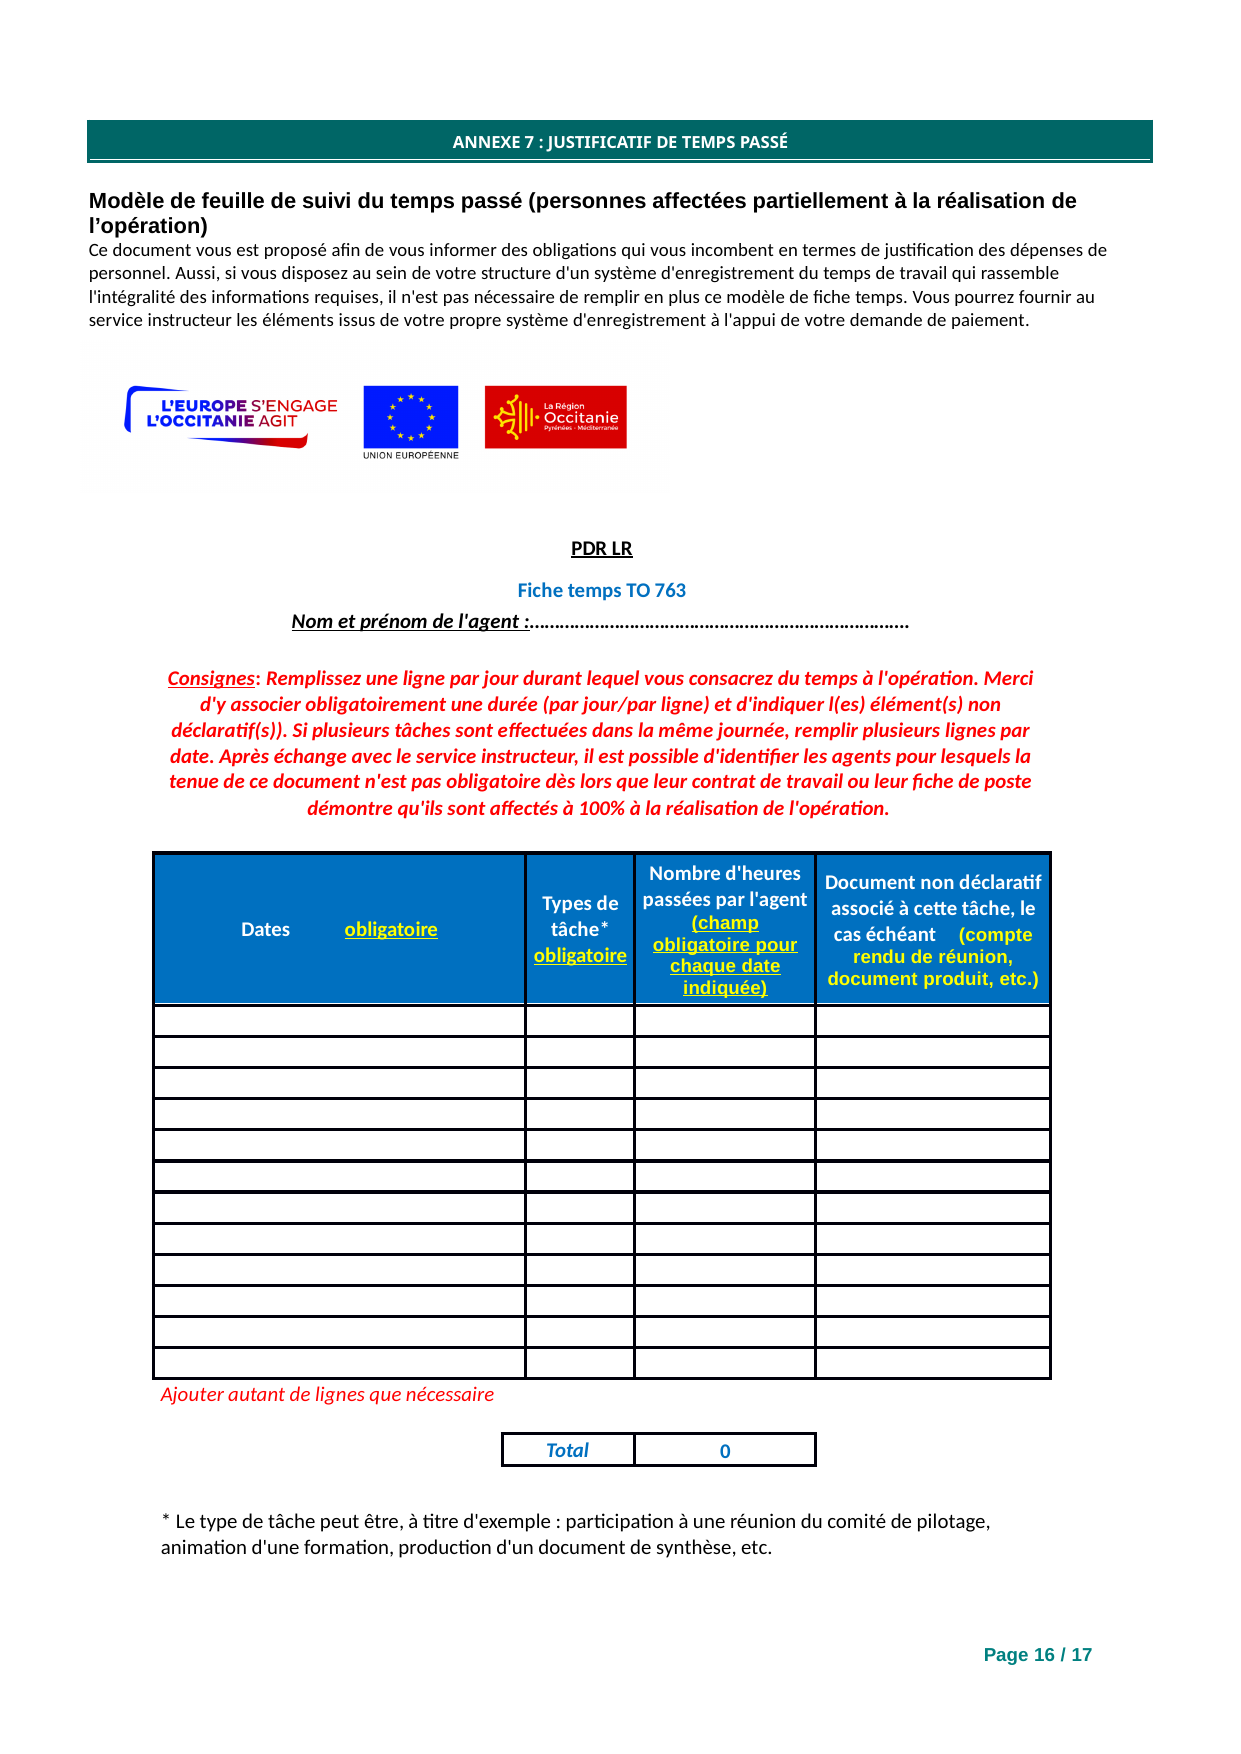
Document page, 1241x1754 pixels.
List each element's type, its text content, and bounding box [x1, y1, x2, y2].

table_cell [527, 1225, 633, 1253]
table_cell [155, 1069, 524, 1097]
table_cell [817, 1163, 1049, 1190]
table_cell [89, 1222, 152, 1253]
table_cell [155, 1163, 524, 1190]
table_cell [817, 1194, 1049, 1222]
table_cell [816, 820, 1051, 851]
table_cell Fiche temps TO 763 [153, 560, 1051, 603]
table_header [89, 518, 153, 560]
table_cell [527, 1069, 633, 1097]
table_cell [636, 1318, 814, 1346]
table_cell [875, 1560, 1051, 1591]
table_cell [89, 1377, 153, 1432]
table_cell [155, 1318, 524, 1346]
table_cell [527, 1100, 633, 1128]
table_cell [635, 820, 816, 851]
table_cell [155, 1225, 524, 1253]
table_cell 0 [636, 1435, 814, 1463]
table_cell [502, 634, 733, 660]
table_cell [89, 1560, 153, 1591]
table_cell [817, 1287, 1049, 1315]
table_cell [875, 634, 1051, 660]
table_cell [89, 634, 153, 660]
table_header PDR LR [153, 518, 1051, 560]
table_cell Nombre d'heures passées par l'agent (champ obligatoire pour chaque date indiquée) [636, 855, 814, 1003]
table_cell [155, 1256, 524, 1284]
table_cell [817, 1225, 1049, 1253]
table_cell [153, 634, 502, 660]
table_cell [89, 1346, 152, 1377]
table_cell [636, 1287, 814, 1315]
table_cell Ajouter autant de lignes que nécessaire [153, 1380, 816, 1432]
table_cell [817, 1256, 1049, 1284]
table_cell [527, 1131, 633, 1159]
picture [80, 340, 671, 493]
table_cell [153, 1432, 501, 1463]
table_cell [636, 1163, 814, 1190]
table_cell Document non déclaratif associé à cette tâche, le cas échéant (compte rendu de réunion, document produit, etc.) [817, 855, 1049, 1003]
table_cell [155, 1287, 524, 1315]
table_cell * Le type de tâche peut être, à titre d'exemple : participation à une réunion du comité de pilotage, animation d'une formation, production d'un document de synthèse, etc. [153, 1493, 1051, 1559]
table_cell [155, 1131, 524, 1159]
table_cell Nom et prénom de l'agent :…………………………………………………………………. [153, 603, 1051, 634]
table_cell [526, 820, 634, 851]
table_cell [89, 1128, 152, 1159]
table_cell [502, 1467, 634, 1492]
table_cell [155, 1194, 524, 1222]
table_cell [527, 1194, 633, 1222]
table_cell [89, 1004, 152, 1035]
table_cell [153, 1560, 502, 1591]
table_cell [89, 1035, 152, 1066]
table_header Annexe 7 : Justificatif de temps passé [90, 123, 1150, 159]
table_cell [527, 1163, 633, 1190]
table_cell [89, 1097, 152, 1128]
table_cell [89, 603, 153, 634]
table_cell [636, 1225, 814, 1253]
table_cell [817, 1069, 1049, 1097]
table_cell [89, 1190, 152, 1222]
table_cell [89, 1315, 152, 1346]
table_cell [89, 1159, 152, 1190]
table_cell [155, 1349, 524, 1377]
table_cell [636, 1256, 814, 1284]
table_cell [636, 1069, 814, 1097]
table_cell [155, 1007, 524, 1035]
table_cell [527, 1349, 633, 1377]
table_cell [734, 634, 875, 660]
table_cell [734, 1560, 875, 1591]
table_cell [817, 1007, 1049, 1035]
table_cell [636, 1100, 814, 1128]
text Modèle de feuille de suivi du temps passé (personnes affectées partiellement à la réalisation de l’opération) [88, 188, 1152, 238]
table_cell [527, 1318, 633, 1346]
table_cell [527, 1007, 633, 1035]
table_cell [89, 1066, 152, 1097]
table_cell [527, 1038, 633, 1066]
table_cell [89, 1464, 153, 1492]
table_cell [636, 1131, 814, 1159]
table_cell [817, 1318, 1049, 1346]
table_cell [89, 1432, 153, 1463]
table_cell [635, 1467, 816, 1492]
table_cell [636, 1007, 814, 1035]
table_cell [89, 851, 152, 1003]
table_cell [636, 1349, 814, 1377]
table_cell [817, 1432, 1051, 1463]
table_cell Consignes: Remplissez une ligne par jour durant lequel vous consacrez du temps à l'opération. Merci d'y associer obligatoirement une durée (par jour/par ligne) et d'indiquer l(es) élément(s) non déclaratif(s)). Si plusieurs tâches sont effectuées dans la même journée, remplir plusieurs lignes par date. Après échange avec le service instructeur, il est possible d'identifier les agents pour lesquels la tenue de ce document n'est pas obligatoire dès lors que leur contrat de travail ou leur fiche de poste démontre qu'ils sont affectés à 100% à la réalisation de l'opération. [153, 660, 1051, 820]
table_cell [816, 1464, 1051, 1492]
table_cell [89, 560, 153, 603]
table_cell [89, 1493, 153, 1559]
table_cell [527, 1287, 633, 1315]
table_cell [527, 1256, 633, 1284]
table_cell Types de tâche* obligatoire [527, 855, 633, 1003]
table_cell [89, 1253, 152, 1284]
table_cell [817, 1038, 1049, 1066]
table_cell [153, 820, 526, 851]
table_cell [155, 1100, 524, 1128]
text Ce document vous est proposé afin de vous informer des obligations qui vous incombent en termes de justification des dépenses de personnel. Aussi, si vous disposez au sein de votre structure d'un système d'enregistrement du temps de travail qui rassemble l'intégralité des informations requises, il n'est pas nécessaire de remplir en plus ce modèle de fiche temps. Vous pourrez fournir au service instructeur les éléments issus de votre propre système d'enregistrement à l'appui de votre demande de paiement. [88, 238, 1152, 331]
table_cell [817, 1349, 1049, 1377]
table_cell [817, 1131, 1049, 1159]
table_cell [153, 1464, 502, 1492]
table_cell [636, 1038, 814, 1066]
table_cell [817, 1100, 1049, 1128]
table_cell [816, 1380, 1051, 1432]
table_cell Total [504, 1435, 633, 1463]
table_cell [636, 1194, 814, 1222]
table_cell [89, 660, 153, 820]
table_cell [155, 1038, 524, 1066]
table_cell [502, 1560, 733, 1591]
table_cell [89, 1284, 152, 1315]
table_cell [89, 820, 153, 851]
table_cell Dates obligatoire [155, 855, 524, 1003]
